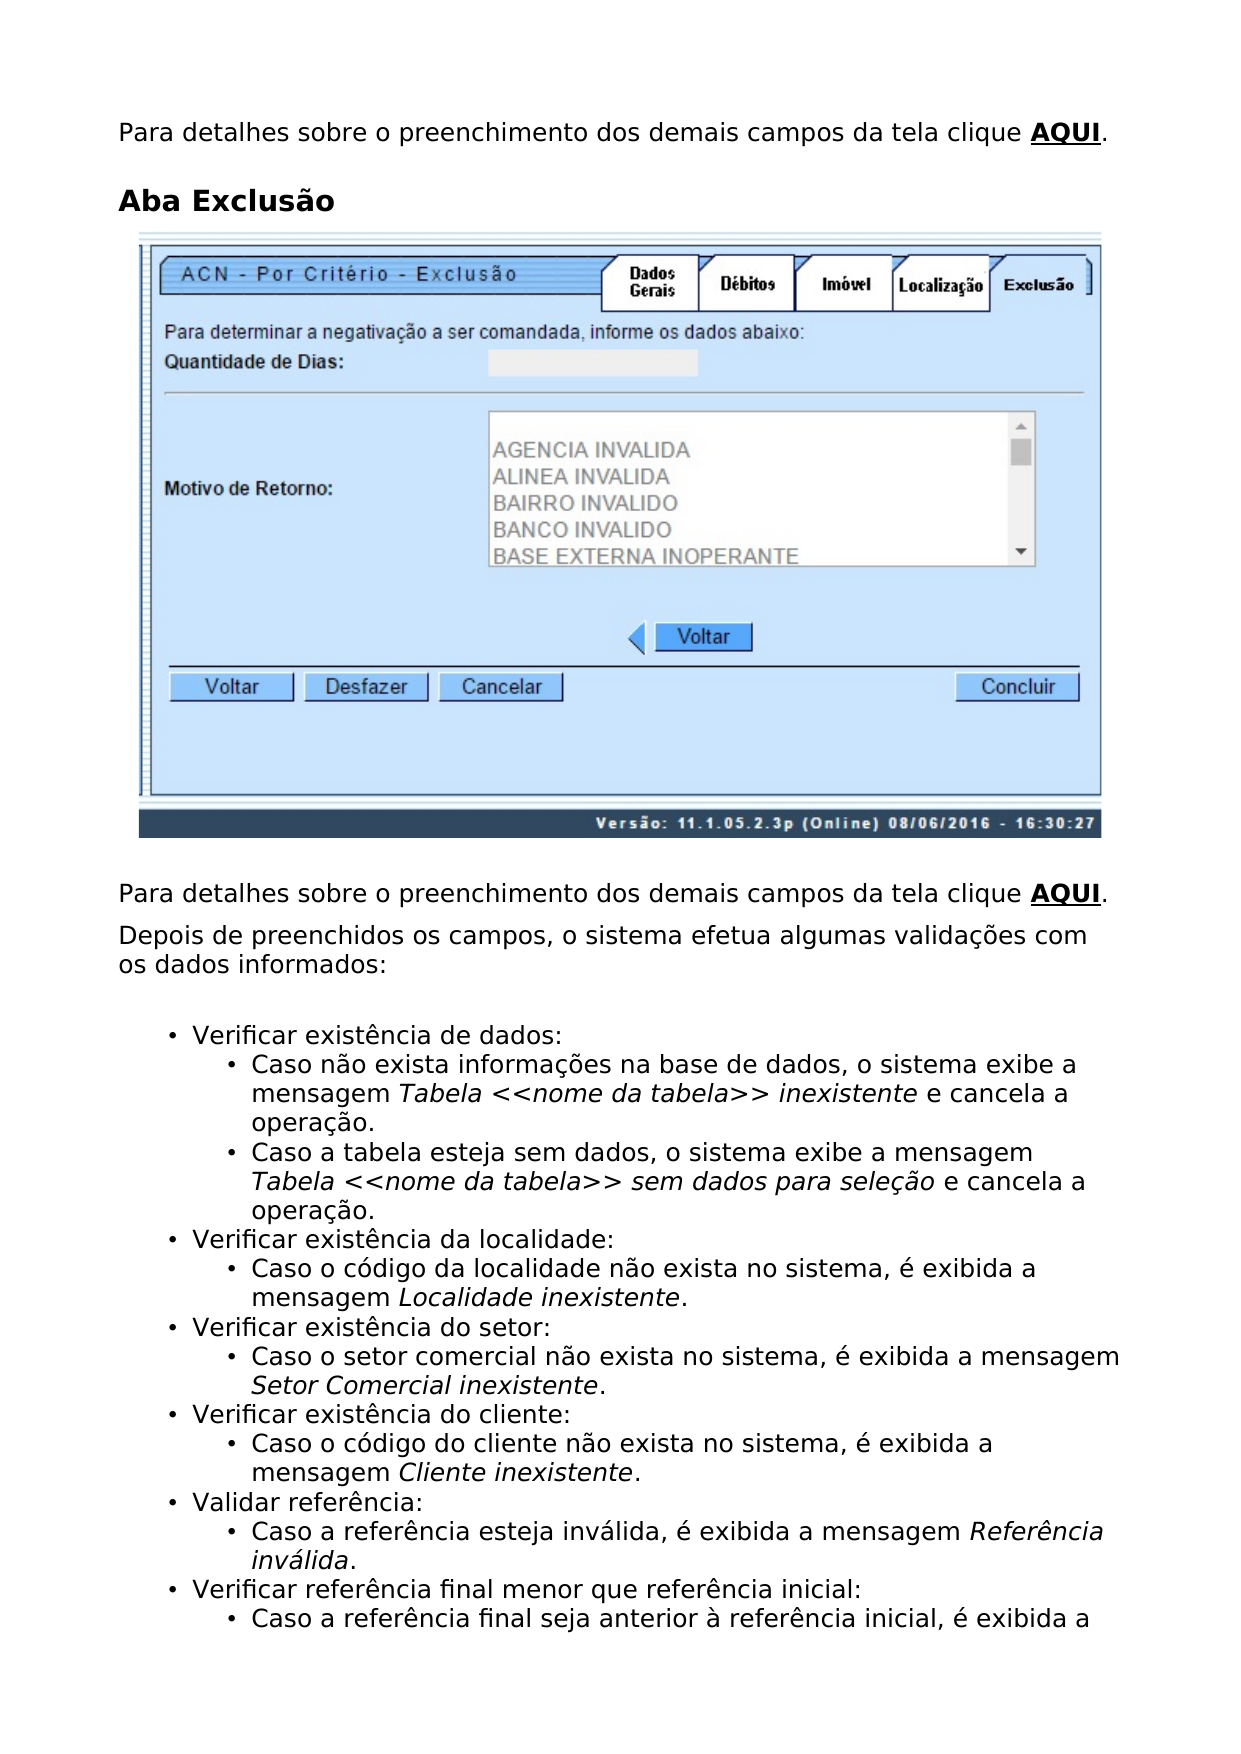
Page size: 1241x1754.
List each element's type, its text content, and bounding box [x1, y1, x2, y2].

list Verificar referência final menor que referência inicial: [177, 1575, 1122, 1604]
list Verificar existência do cliente: [177, 1400, 1122, 1429]
picture [138, 231, 1102, 838]
text Para detalhes sobre o preenchimento dos demais campos da tela clique AQUI. [118, 118, 1122, 147]
text Para detalhes sobre o preenchimento dos demais campos da tela clique AQUI. [118, 879, 1122, 908]
list Verificar existência do setor: [177, 1313, 1122, 1342]
text Depois de preenchidos os campos, o sistema efetua algumas validações com os dados informados: [118, 921, 1122, 979]
list Caso a tabela esteja sem dados, o sistema exibe a mensagem Tabela <<nome da tabela>> sem dados para seleção e cancela a operação. [236, 1138, 1122, 1225]
list Caso o setor comercial não exista no sistema, é exibida a mensagem Setor Comercial inexistente. [236, 1342, 1122, 1400]
list Verificar existência da localidade: [177, 1225, 1122, 1254]
list Caso a referência final seja anterior à referência inicial, é exibida a [236, 1604, 1122, 1634]
list Caso o código da localidade não exista no sistema, é exibida a mensagem Localidade inexistente. [236, 1254, 1122, 1313]
list Validar referência: [177, 1488, 1122, 1517]
subtitle Aba Exclusão [118, 185, 1122, 219]
list Caso o código do cliente não exista no sistema, é exibida a mensagem Cliente inexistente. [236, 1429, 1122, 1488]
list Verificar existência de dados: [177, 1021, 1122, 1050]
list Caso não exista informações na base de dados, o sistema exibe a mensagem Tabela <<nome da tabela>> inexistente e cancela a operação. [236, 1050, 1122, 1138]
list Caso a referência esteja inválida, é exibida a mensagem Referência inválida. [236, 1517, 1122, 1575]
